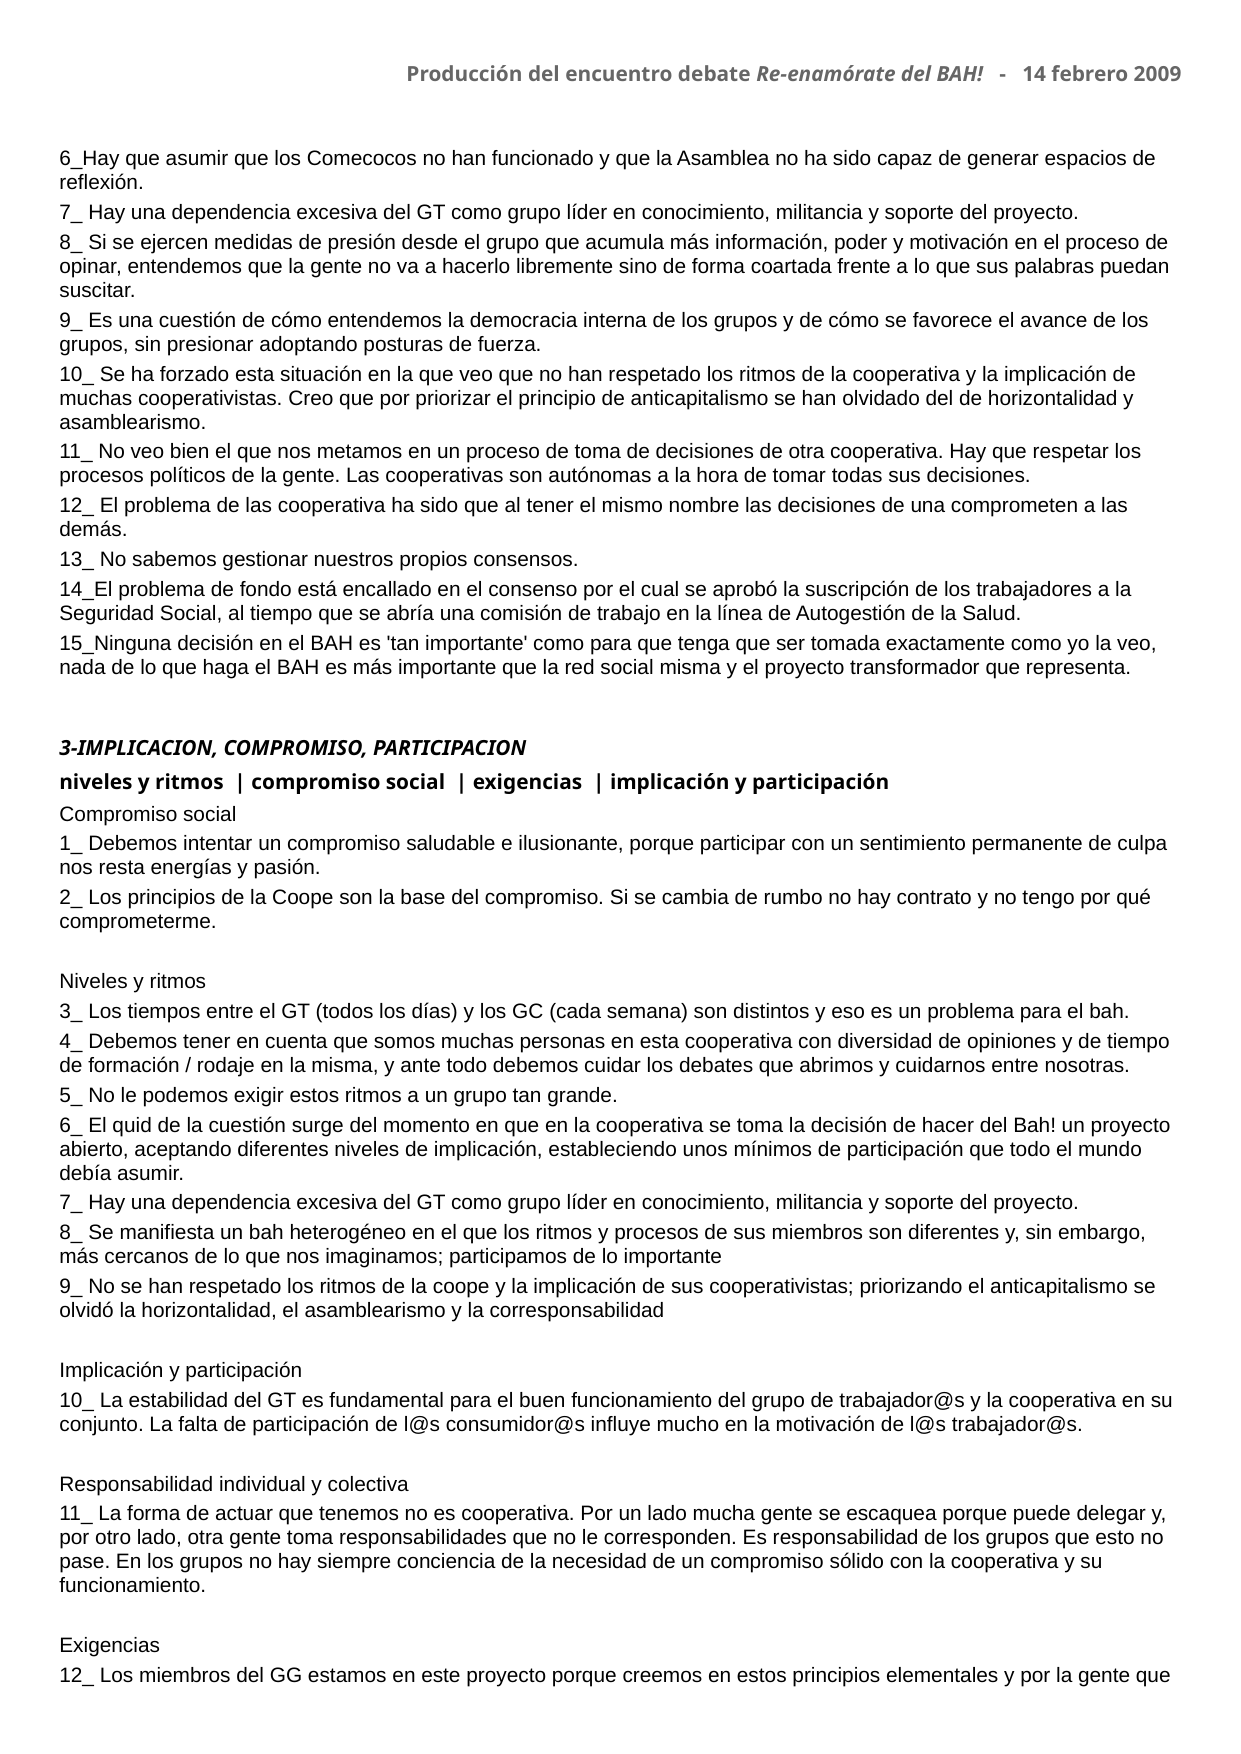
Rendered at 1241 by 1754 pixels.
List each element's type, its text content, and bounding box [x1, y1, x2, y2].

text 3_ Los tiempos entre el GT (todos los días) y los GC (cada semana) son distintos y eso es un problema para el bah. [59, 999, 1181, 1023]
text 7_ Hay una dependencia excesiva del GT como grupo líder en conocimiento, militancia y soporte del proyecto. [59, 200, 1175, 224]
text 10_ Se ha forzado esta situación en la que veo que no han respetado los ritmos de la cooperativa y la implicación de muchas cooperativistas. Creo que por priorizar el principio de anticapitalismo se han olvidado del de horizontalidad y asamblearismo. [59, 362, 1175, 433]
text 6_ El quid de la cuestión surge del momento en que en la cooperativa se toma la decisión de hacer del Bah! un proyecto abierto, aceptando diferentes niveles de implicación, estableciendo unos mínimos de participación que todo el mundo debía asumir. [59, 1112, 1181, 1184]
text 4_ Debemos tener en cuenta que somos muchas personas en esta cooperativa con diversidad de opiniones y de tiempo de formación / rodaje en la misma, y ante todo debemos cuidar los debates que abrimos y cuidarnos entre nosotras. [59, 1029, 1181, 1077]
text 9_ Es una cuestión de cómo entendemos la democracia interna de los grupos y de cómo se favorece el avance de los grupos, sin presionar adoptando posturas de fuerza. [59, 308, 1175, 356]
text 6_Hay que asumir que los Comecocos no han funcionado y que la Asamblea no ha sido capaz de generar espacios de reflexión. [59, 146, 1175, 194]
text 11_ No veo bien el que nos metamos en un proceso de toma de decisiones de otra cooperativa. Hay que respetar los procesos políticos de la gente. Las cooperativas son autónomas a la hora de tomar todas sus decisiones. [59, 439, 1175, 487]
text 3-IMPLICACION, COMPROMISO, PARTICIPACION [59, 733, 1181, 761]
text 11_ La forma de actuar que tenemos no es cooperativa. Por un lado mucha gente se escaquea porque puede delegar y, por otro lado, otra gente toma responsabilidades que no le corresponden. Es responsabilidad de los grupos que esto no pase. En los grupos no hay siempre conciencia de la necesidad de un compromiso sólido con la cooperativa y su funcionamiento. [59, 1501, 1181, 1597]
text Exigencias [59, 1633, 1181, 1657]
text 1_ Debemos intentar un compromiso saludable e ilusionante, porque participar con un sentimiento permanente de culpa nos resta energías y pasión. [59, 831, 1181, 879]
text 9_ No se han respetado los ritmos de la coope y la implicación de sus cooperativistas; priorizando el anticapitalismo se olvidó la horizontalidad, el asamblearismo y la corresponsabilidad [59, 1274, 1181, 1322]
text 15_Ninguna decisión en el BAH es 'tan importante' como para que tenga que ser tomada exactamente como yo la veo, nada de lo que haga el BAH es más importante que la red social misma y el proyecto transformador que representa. [59, 631, 1175, 679]
text 8_ Se manifiesta un bah heterogéneo en el que los ritmos y procesos de sus miembros son diferentes y, sin embargo, más cercanos de lo que nos imaginamos; participamos de lo importante [59, 1220, 1181, 1268]
text 8_ Si se ejercen medidas de presión desde el grupo que acumula más información, poder y motivación en el proceso de opinar, entendemos que la gente no va a hacerlo libremente sino de forma coartada frente a lo que sus palabras puedan suscitar. [59, 230, 1175, 302]
text Implicación y participación [59, 1358, 1181, 1382]
text 14_El problema de fondo está encallado en el consenso por el cual se aprobó la suscripción de los trabajadores a la Seguridad Social, al tiempo que se abría una comisión de trabajo en la línea de Autogestión de la Salud. [59, 577, 1175, 625]
text Responsabilidad individual y colectiva [59, 1471, 1181, 1495]
text 2_ Los principios de la Coope son la base del compromiso. Si se cambia de rumbo no hay contrato y no tengo por qué comprometerme. [59, 885, 1181, 933]
text Niveles y ritmos [59, 969, 1181, 993]
text 10_ La estabilidad del GT es fundamental para el buen funcionamiento del grupo de trabajador@s y la cooperativa en su conjunto. La falta de participación de l@s consumidor@s influye mucho en la motivación de l@s trabajador@s. [59, 1388, 1181, 1436]
text 12_ Los miembros del GG estamos en este proyecto porque creemos en estos principios elementales y por la gente que [59, 1663, 1181, 1687]
text niveles y ritmos | compromiso social | exigencias | implicación y participación [59, 767, 1181, 795]
text 12_ El problema de las cooperativa ha sido que al tener el mismo nombre las decisiones de una comprometen a las demás. [59, 493, 1175, 541]
text Compromiso social [59, 801, 1181, 825]
text 7_ Hay una dependencia excesiva del GT como grupo líder en conocimiento, militancia y soporte del proyecto. [59, 1190, 1181, 1214]
text 13_ No sabemos gestionar nuestros propios consensos. [59, 547, 1175, 571]
text 5_ No le podemos exigir estos ritmos a un grupo tan grande. [59, 1082, 1181, 1106]
